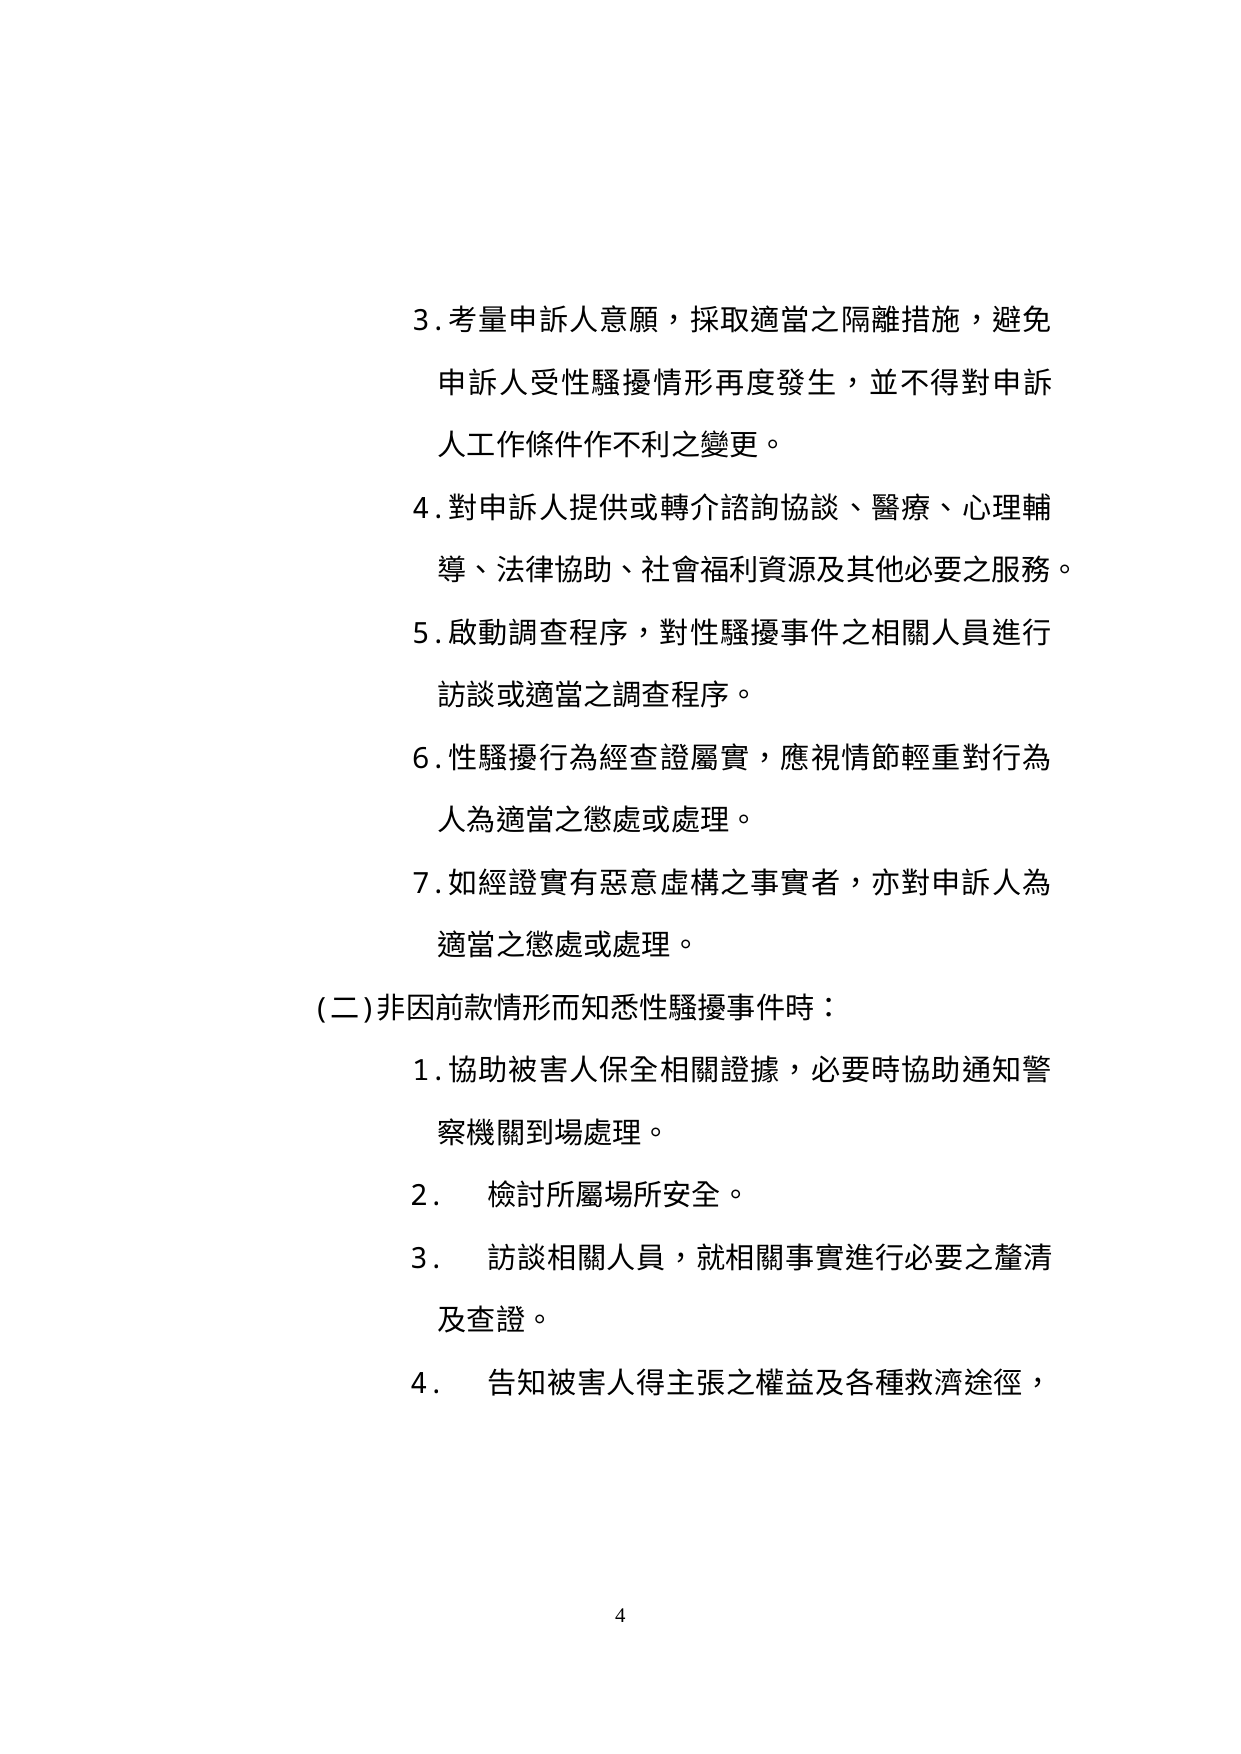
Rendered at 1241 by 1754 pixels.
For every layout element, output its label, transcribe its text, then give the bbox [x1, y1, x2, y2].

text 5.啟動調查程序，對性騷擾事件之相關人員進行訪談或適當之調查程序。 [375, 589, 1053, 714]
text 3. 訪談相關人員，就相關事實進行必要之釐清及查證。 [375, 1214, 1053, 1339]
text 3.考量申訴人意願，採取適當之隔離措施，避免 申訴人受性騷擾情形再度發生，並不得對申訴 人工作條件作不利之變更。 [375, 276, 1053, 464]
text 4.對申訴人提供或轉介諮詢協談、醫療、心理輔導、法律協助、社會福利資源及其他必要之服務。 [375, 464, 1053, 589]
text (二)非因前款情形而知悉性騷擾事件時： [312, 964, 1053, 1026]
text 2. 檢討所屬場所安全。 [375, 1151, 1053, 1214]
text 7.如經證實有惡意虛構之事實者，亦對申訴人為適當之懲處或處理。 [375, 839, 1053, 964]
text 1.協助被害人保全相關證據，必要時協助通知警察機關到場處理。 [375, 1026, 1053, 1151]
text 4. 告知被害人得主張之權益及各種救濟途徑， [375, 1339, 1053, 1401]
text 6.性騷擾行為經查證屬實，應視情節輕重對行為人為適當之懲處或處理。 [375, 714, 1053, 839]
